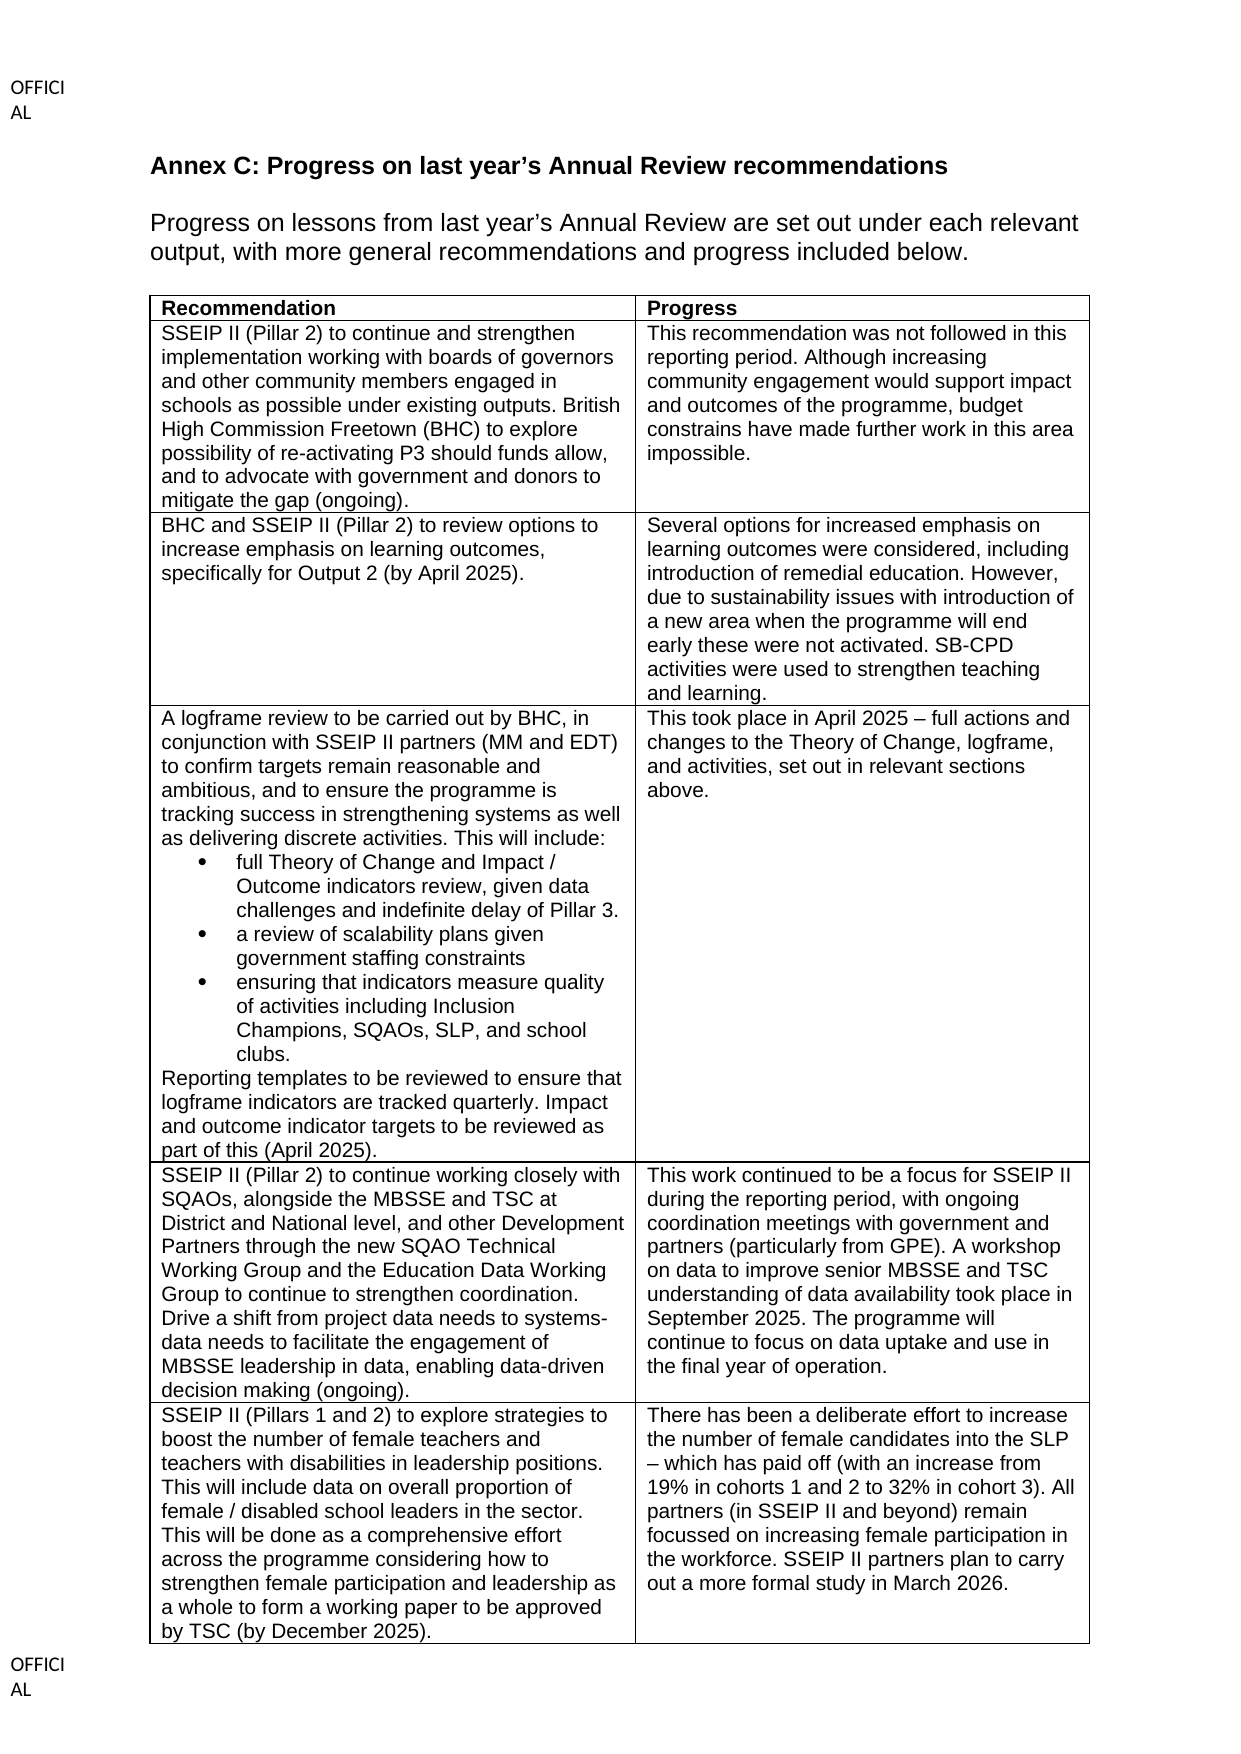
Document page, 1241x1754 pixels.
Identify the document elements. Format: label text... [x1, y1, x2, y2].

table_header Progress [636, 296, 1089, 319]
text Progress on lessons from last year’s Annual Review are set out under each relevant output, with more general recommendations and progress included below. [150, 208, 1090, 266]
table_cell SSEIP II (Pillar 2) to continue and strengthen implementation working with boards of governors and other community members engaged in schools as possible under existing outputs. British High Commission Freetown (BHC) to explore possibility of re-activating P3 should funds allow, and to advocate with government and donors to mitigate the gap (ongoing). [151, 321, 635, 512]
text Annex C: Progress on last year’s Annual Review recommendations [150, 151, 1090, 179]
table_cell This recommendation was not followed in this reporting period. Although increasing community engagement would support impact and outcomes of the programme, budget constrains have made further work in this area impossible. [636, 321, 1089, 512]
table_header Recommendation [151, 296, 635, 319]
table_cell BHC and SSEIP II (Pillar 2) to review options to increase emphasis on learning outcomes, specifically for Output 2 (by April 2025). [151, 513, 635, 705]
table_cell There has been a deliberate effort to increase the number of female candidates into the SLP – which has paid off (with an increase from 19% in cohorts 1 and 2 to 32% in cohort 3). All partners (in SSEIP II and beyond) remain focussed on increasing female participation in the workforce. SSEIP II partners plan to carry out a more formal study in March 2026. [636, 1403, 1089, 1643]
table_cell Several options for increased emphasis on learning outcomes were considered, including introduction of remedial education. However, due to sustainability issues with introduction of a new area when the programme will end early these were not activated. SB-CPD activities were used to strengthen teaching and learning. [636, 513, 1089, 705]
table_cell SSEIP II (Pillar 2) to continue working closely with SQAOs, alongside the MBSSE and TSC at District and National level, and other Development Partners through the new SQAO Technical Working Group and the Education Data Working Group to continue to strengthen coordination. Drive a shift from project data needs to systems-data needs to facilitate the engagement of MBSSE leadership in data, enabling data-driven decision making (ongoing). [151, 1163, 635, 1402]
table_cell A logframe review to be carried out by BHC, in conjunction with SSEIP II partners (MM and EDT) to confirm targets remain reasonable and ambitious, and to ensure the programme is tracking success in strengthening systems as well as delivering discrete activities. This will include: full Theory of Change and Impact / Outcome indicators review, given data challenges and indefinite delay of Pillar 3. a review of scalability plans given government staffing constraints ensuring that indicators measure quality of activities including Inclusion Champions, SQAOs, SLP, and school clubs. Reporting templates to be reviewed to ensure that logframe indicators are tracked quarterly. Impact and outcome indicator targets to be reviewed as part of this (April 2025). [151, 706, 635, 1161]
table_cell This work continued to be a focus for SSEIP II during the reporting period, with ongoing coordination meetings with government and partners (particularly from GPE). A workshop on data to improve senior MBSSE and TSC understanding of data availability took place in September 2025. The programme will continue to focus on data uptake and use in the final year of operation. [636, 1163, 1089, 1402]
table_cell SSEIP II (Pillars 1 and 2) to explore strategies to boost the number of female teachers and teachers with disabilities in leadership positions. This will include data on overall proportion of female / disabled school leaders in the sector. This will be done as a comprehensive effort across the programme considering how to strengthen female participation and leadership as a whole to form a working paper to be approved by TSC (by December 2025). [151, 1403, 635, 1643]
table_cell This took place in April 2025 – full actions and changes to the Theory of Change, logframe, and activities, set out in relevant sections above. [636, 706, 1089, 1161]
